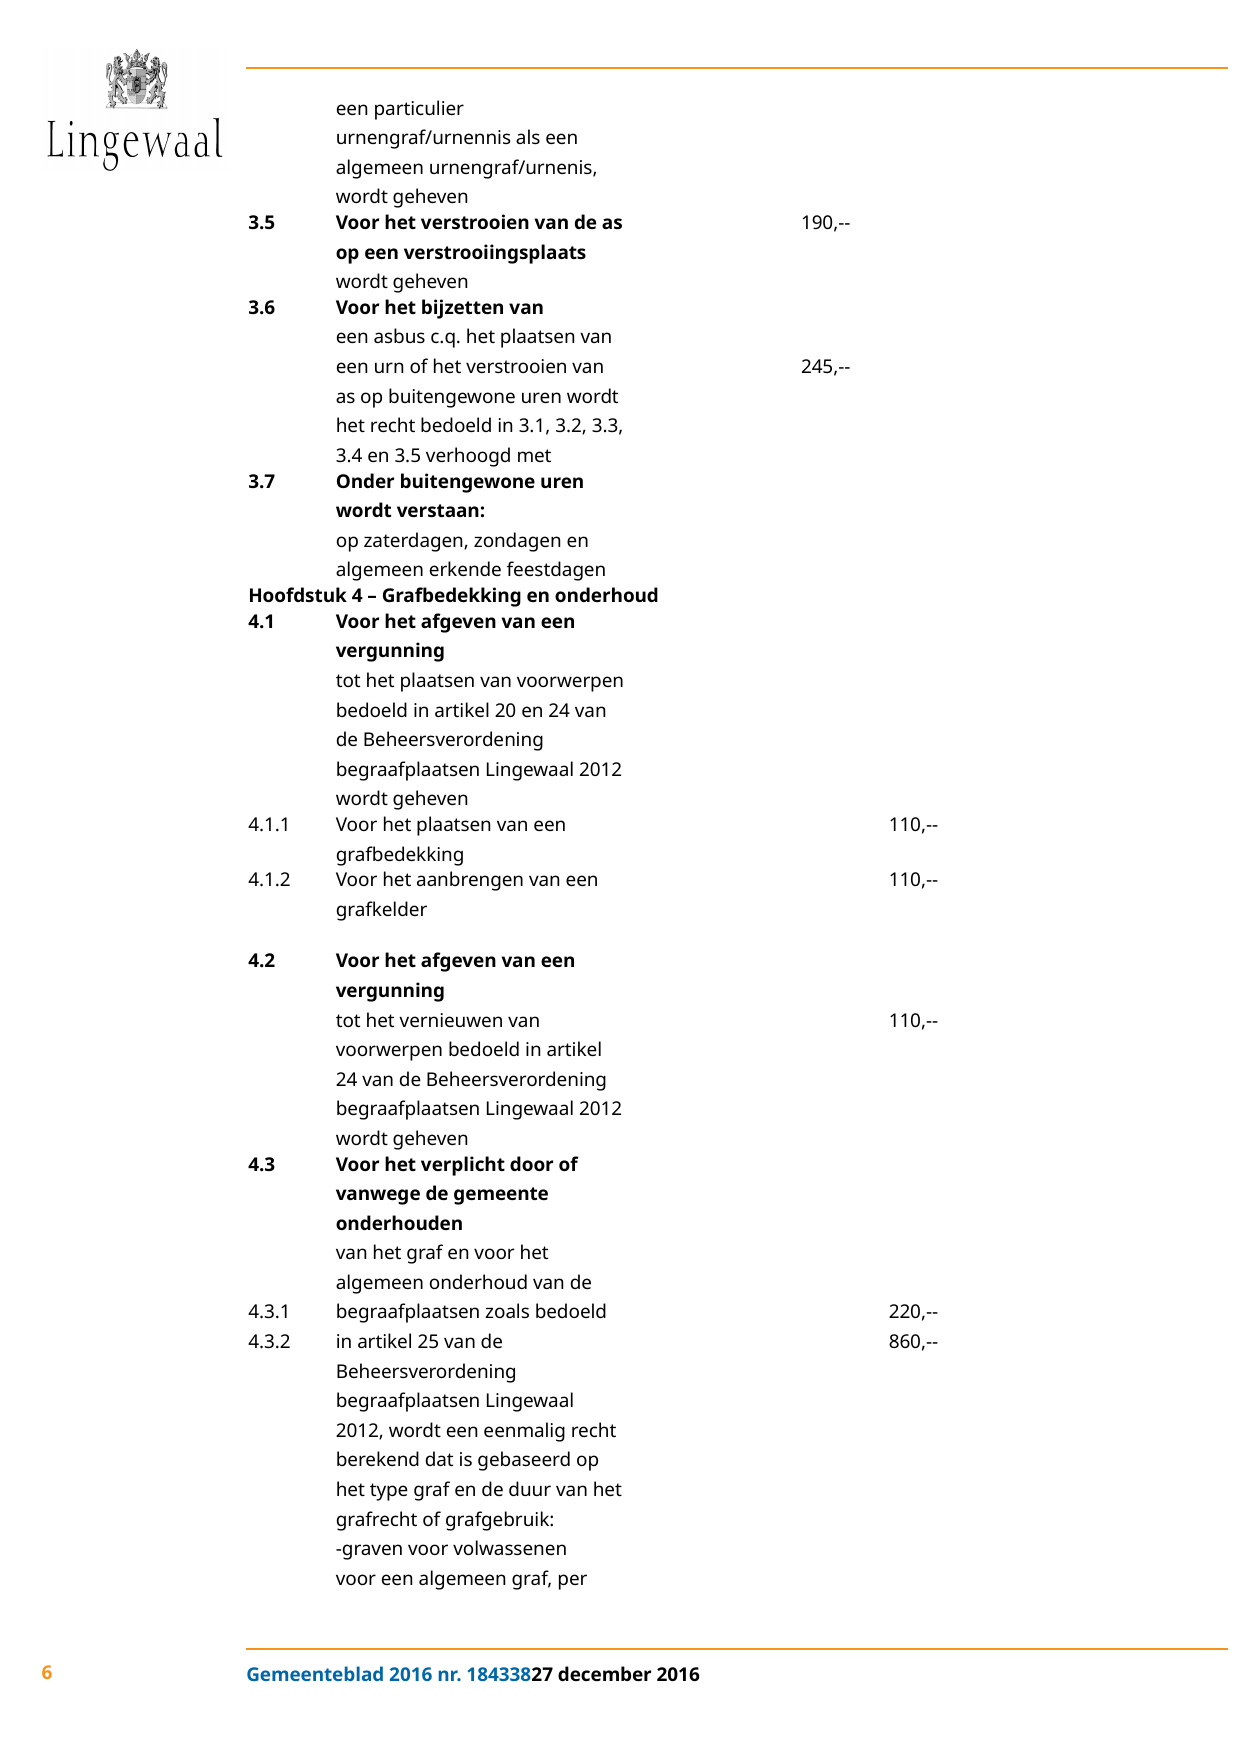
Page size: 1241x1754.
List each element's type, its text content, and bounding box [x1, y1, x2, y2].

table_cell [801, 95, 1152, 209]
table_cell [625, 468, 801, 582]
table_cell 110,-- [889, 948, 1152, 1151]
table_cell 3.7 [248, 468, 336, 582]
table_cell [625, 608, 888, 811]
table_cell [889, 608, 1152, 811]
table_cell [248, 922, 1152, 948]
table_cell 4.2 [248, 948, 336, 1151]
table_cell [625, 209, 801, 294]
table_cell Voor het verplicht door of vanwege de gemeente onderhouden van het graf en voor het algemeen onderhoud van de begraafplaatsen zoals bedoeld in artikel 25 van de Beheersverordening begraafplaatsen Lingewaal 2012, wordt een eenmalig recht berekend dat is gebaseerd op het type graf en de duur van het grafrecht of grafgebruik: -graven voor volwassenen voor een algemeen graf, per [336, 1151, 625, 1591]
table_cell [625, 867, 888, 922]
picture [41, 47, 231, 172]
table_cell 190,-- [801, 209, 1152, 294]
table_cell [801, 468, 1152, 582]
table_cell Voor het plaatsen van een grafbedekking [336, 811, 625, 867]
table_cell [625, 294, 801, 468]
table_cell Onder buitengewone uren wordt verstaan: op zaterdagen, zondagen en algemeen erkende feestdagen [336, 468, 625, 582]
table_cell [625, 95, 801, 209]
table_cell Voor het afgeven van een vergunning tot het plaatsen van voorwerpen bedoeld in artikel 20 en 24 van de Beheersverordening begraafplaatsen Lingewaal 2012 wordt geheven [336, 608, 625, 811]
table_cell Voor het aanbrengen van een grafkelder [336, 867, 625, 922]
table_cell 3.5 [248, 209, 336, 294]
table_cell 4.1.1 [248, 811, 336, 867]
table_cell 4.3 4.3.1 4.3.2 [248, 1151, 336, 1591]
table_cell 110,-- [889, 867, 1152, 922]
table_cell [625, 948, 888, 1151]
table_cell Hoofdstuk 4 – Grafbedekking en onderhoud [248, 582, 1064, 608]
table_cell 4.1 [248, 608, 336, 811]
table_cell [625, 1151, 888, 1591]
table_cell 3.6 [248, 294, 336, 468]
table_cell 4.1.2 [248, 867, 336, 922]
table_cell Voor het bijzetten van een asbus c.q. het plaatsen van een urn of het verstrooien van as op buitengewone uren wordt het recht bedoeld in 3.1, 3.2, 3.3, 3.4 en 3.5 verhoogd met [336, 294, 625, 468]
table_cell 245,-- [801, 294, 1152, 468]
table_cell 110,-- [889, 811, 1152, 867]
table_cell Voor het verstrooien van de as op een verstrooiingsplaats wordt geheven [336, 209, 625, 294]
table_cell een particulier urnengraf/urnennis als een algemeen urnengraf/urnenis, wordt geheven [336, 95, 625, 209]
table_cell [625, 811, 888, 867]
table_cell 220,-- 860,-- [889, 1151, 1152, 1591]
table_cell Voor het afgeven van een vergunning tot het vernieuwen van voorwerpen bedoeld in artikel 24 van de Beheersverordening begraafplaatsen Lingewaal 2012 wordt geheven [336, 948, 625, 1151]
table_cell [248, 95, 336, 209]
